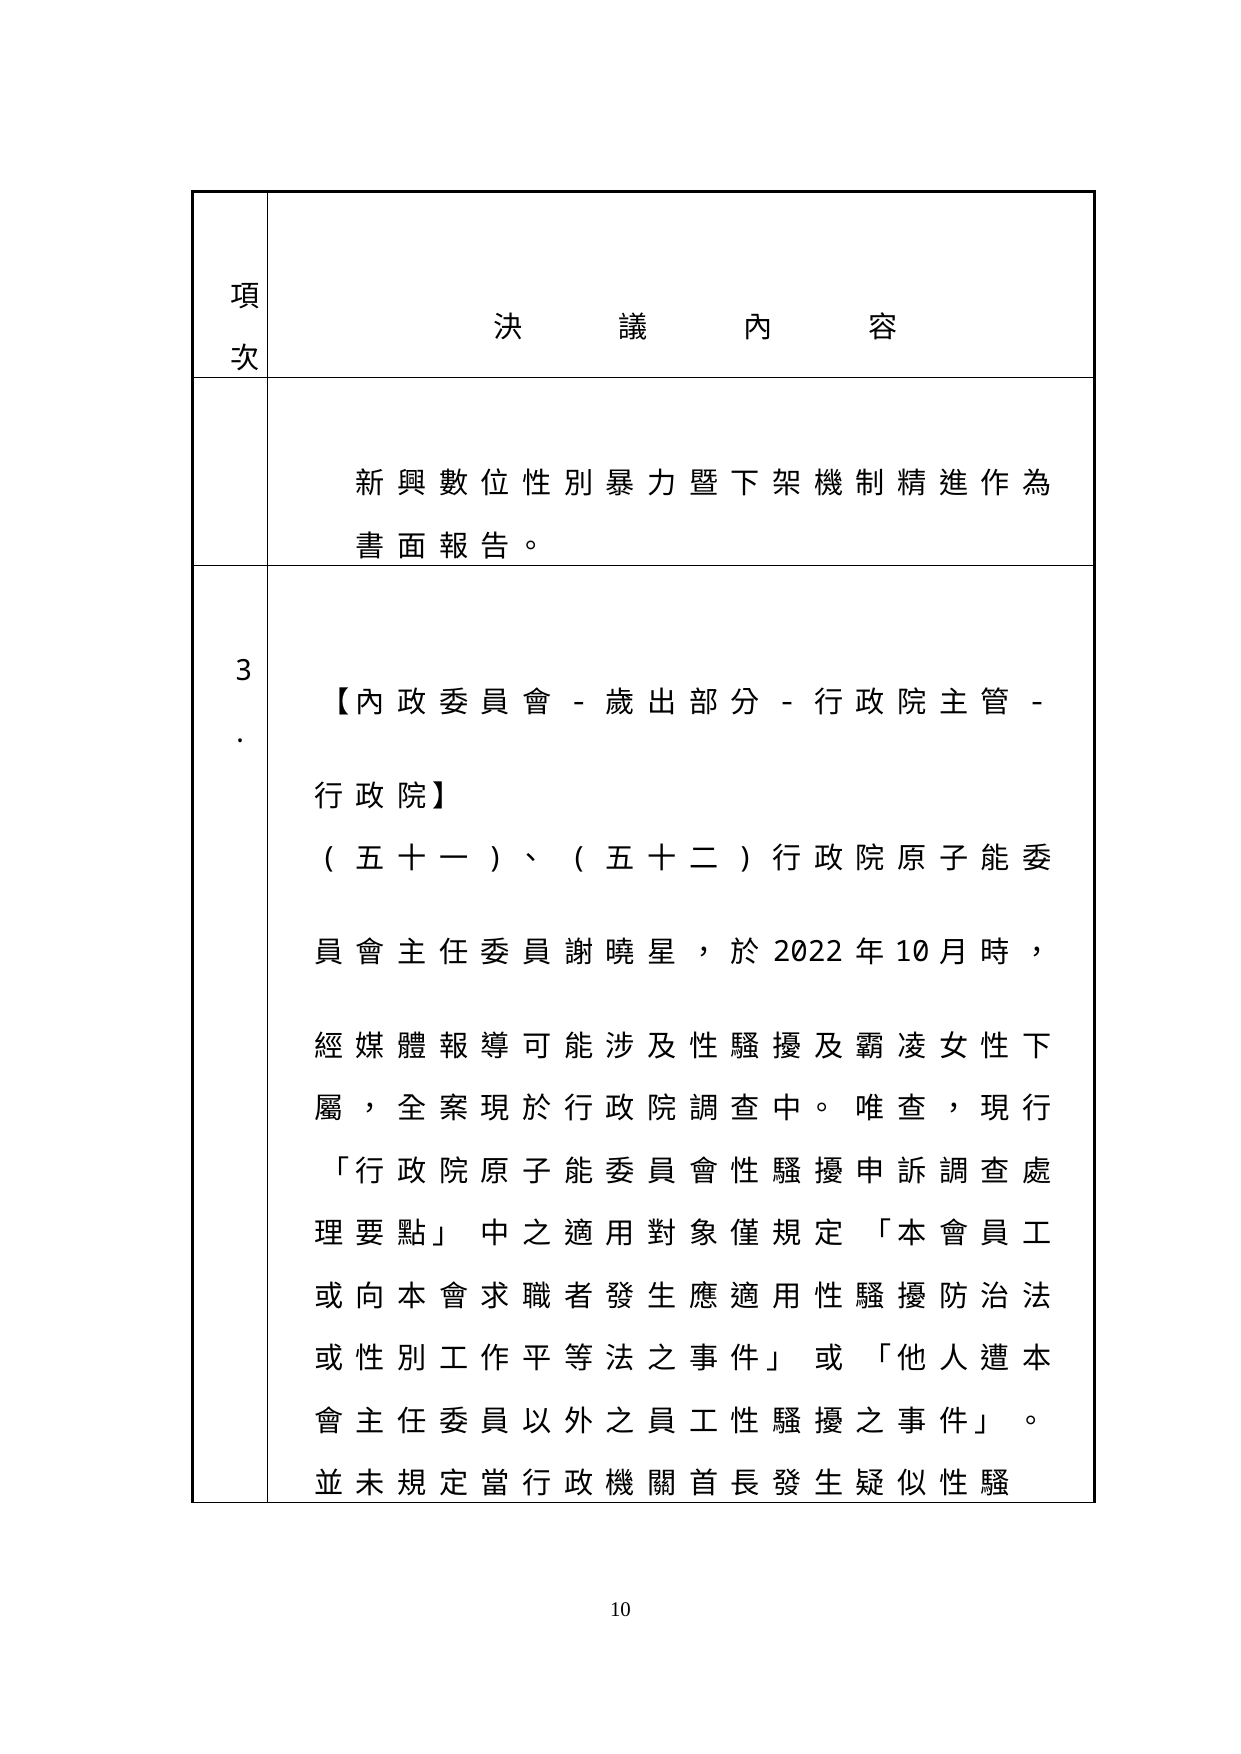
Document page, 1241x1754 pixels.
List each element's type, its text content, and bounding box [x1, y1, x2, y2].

table_cell 【內政委員會-歲出部分-行政院主管-行政院】 (五十一)、(五十二)行政院原子能委員會主任委員謝曉星，於2022年10月時，經媒體報導可能涉及性騷擾及霸凌女性下屬，全案現於行政院調查中。唯查，現行「行政院原子能委員會性騷擾申訴調查處理要點」中之適用對象僅規定「本會員工或向本會求職者發生應適用性騷擾防治法或性別工作平等法之事件」或「他人遭本會主任委員以外之員工性騷擾之事件」。並未規定當行政機關首長發生疑似性騷 [268, 566, 1093, 1502]
table_cell 3. [194, 566, 267, 1502]
table_header 項次 [194, 193, 267, 377]
table_cell 新興數位性別暴力暨下架機制精進作為書面報告。 [268, 378, 1093, 564]
table_cell [194, 378, 267, 564]
table_header 決 議 內 容 [268, 193, 1093, 377]
